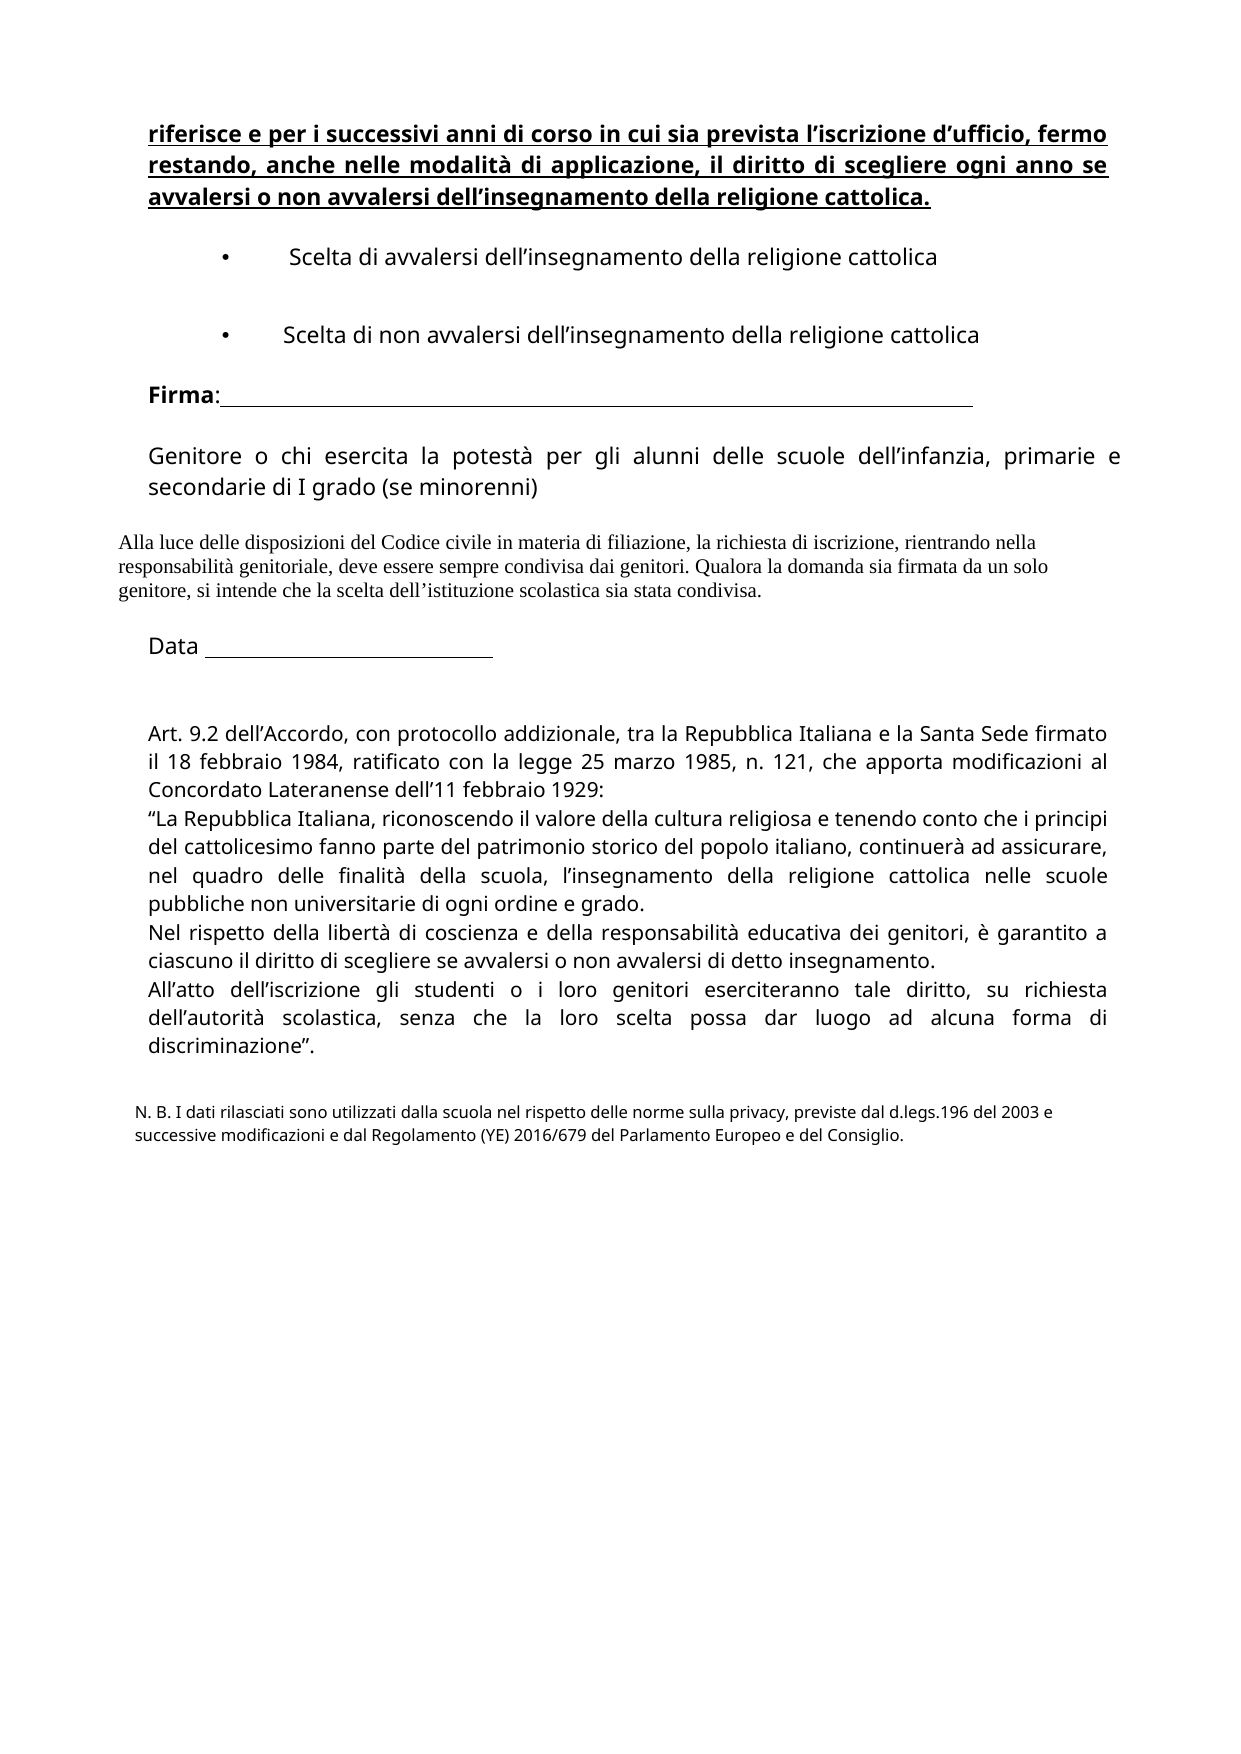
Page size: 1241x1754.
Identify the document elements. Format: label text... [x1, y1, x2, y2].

text Art. 9.2 dell’Accordo, con protocollo addizionale, tra la Repubblica Italiana e la Santa Sede firmato il 18 febbraio 1984, ratificato con la legge 25 marzo 1985, n. 121, che apporta modificazioni al Concordato Lateranense dell’11 febbraio 1929: [148, 719, 1109, 804]
text All’atto dell’iscrizione gli studenti o i loro genitori eserciteranno tale diritto, su richiesta dell’autorità scolastica, senza che la loro scelta possa dar luogo ad alcuna forma di discriminazione”. [148, 975, 1109, 1060]
text Firma: [148, 379, 1122, 411]
text riferisce e per i successivi anni di corso in cui sia prevista l’iscrizione d’ufficio, fermo restando, anche nelle modalità di applicazione, il diritto di scegliere ogni anno se [148, 118, 1109, 176]
text N. B. I dati rilasciati sono utilizzati dalla scuola nel rispetto delle norme sulla privacy, previste dal d.legs.196 del 2003 e successive modificazioni e dal Regolamento (YE) 2016/679 del Parlamento Europeo e del Consiglio. [134, 1100, 1122, 1146]
text avvalersi o non avvalersi dell’insegnamento della religione cattolica. [148, 178, 1109, 212]
text Alla luce delle disposizioni del Codice civile in materia di filiazione, la richiesta di iscrizione, rientrando nella responsabilità genitoriale, deve essere sempre condivisa dai genitori. Qualora la domanda sia firmata da un solo genitore, si intende che la scelta dell’istituzione scolastica sia stata condivisa. [118, 530, 1122, 602]
list Scelta di avvalersi dell’insegnamento della religione cattolica [222, 241, 1122, 272]
text “La Repubblica Italiana, riconoscendo il valore della cultura religiosa e tenendo conto che i principi del cattolicesimo fanno parte del patrimonio storico del popolo italiano, continuerà ad assicurare, nel quadro delle finalità della scuola, l’insegnamento della religione cattolica nelle scuole pubbliche non universitarie di ogni ordine e grado. [148, 804, 1109, 918]
text Data [148, 630, 1122, 662]
text Genitore o chi esercita la potestà per gli alunni delle scuole dell’infanzia, primarie e secondarie di I grado (se minorenni) [148, 439, 1122, 502]
list Scelta di non avvalersi dell’insegnamento della religione cattolica [199, 319, 1122, 350]
text Nel rispetto della libertà di coscienza e della responsabilità educativa dei genitori, è garantito a ciascuno il diritto di scegliere se avvalersi o non avvalersi di detto insegnamento. [148, 918, 1109, 975]
